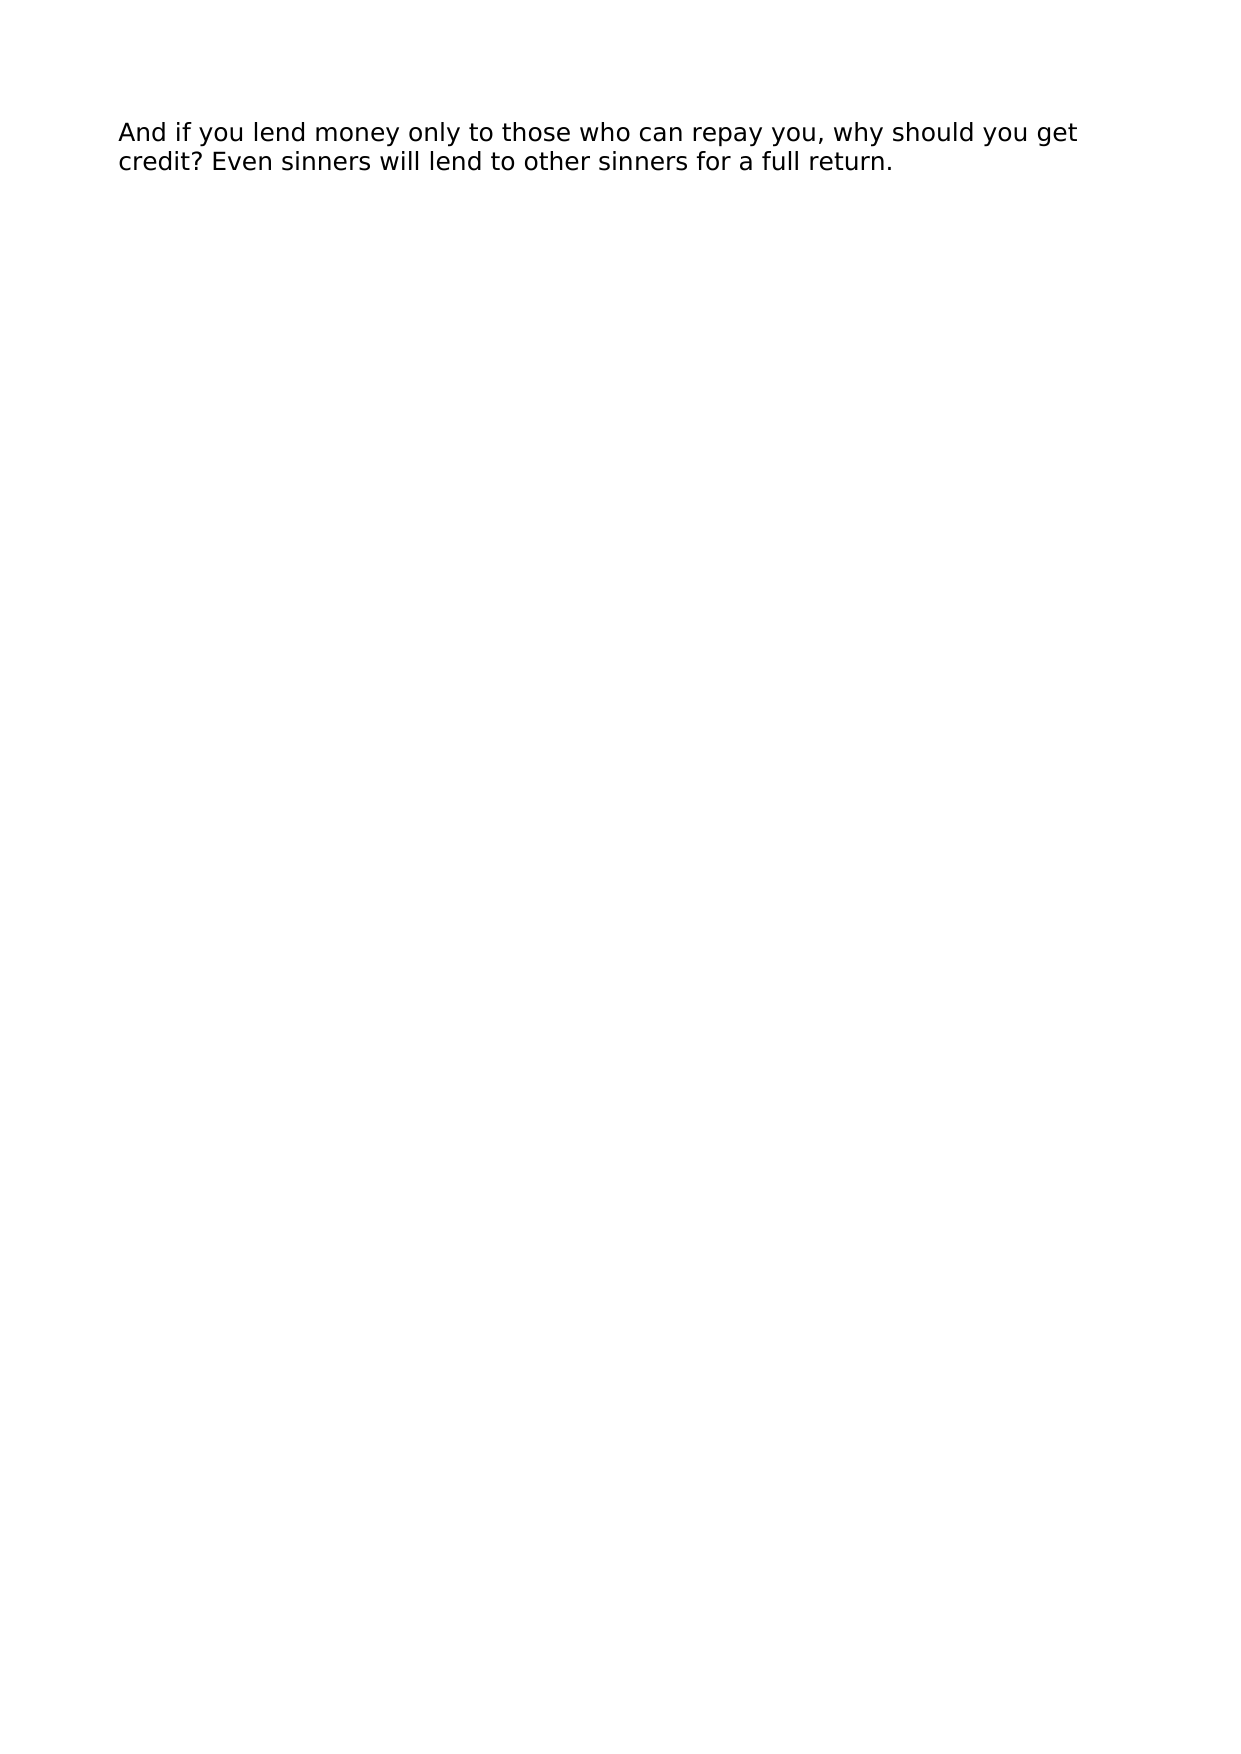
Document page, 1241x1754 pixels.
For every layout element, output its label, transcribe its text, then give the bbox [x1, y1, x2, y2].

text And if you lend money only to those who can repay you, why should you get credit? Even sinners will lend to other sinners for a full return. [118, 118, 1122, 176]
